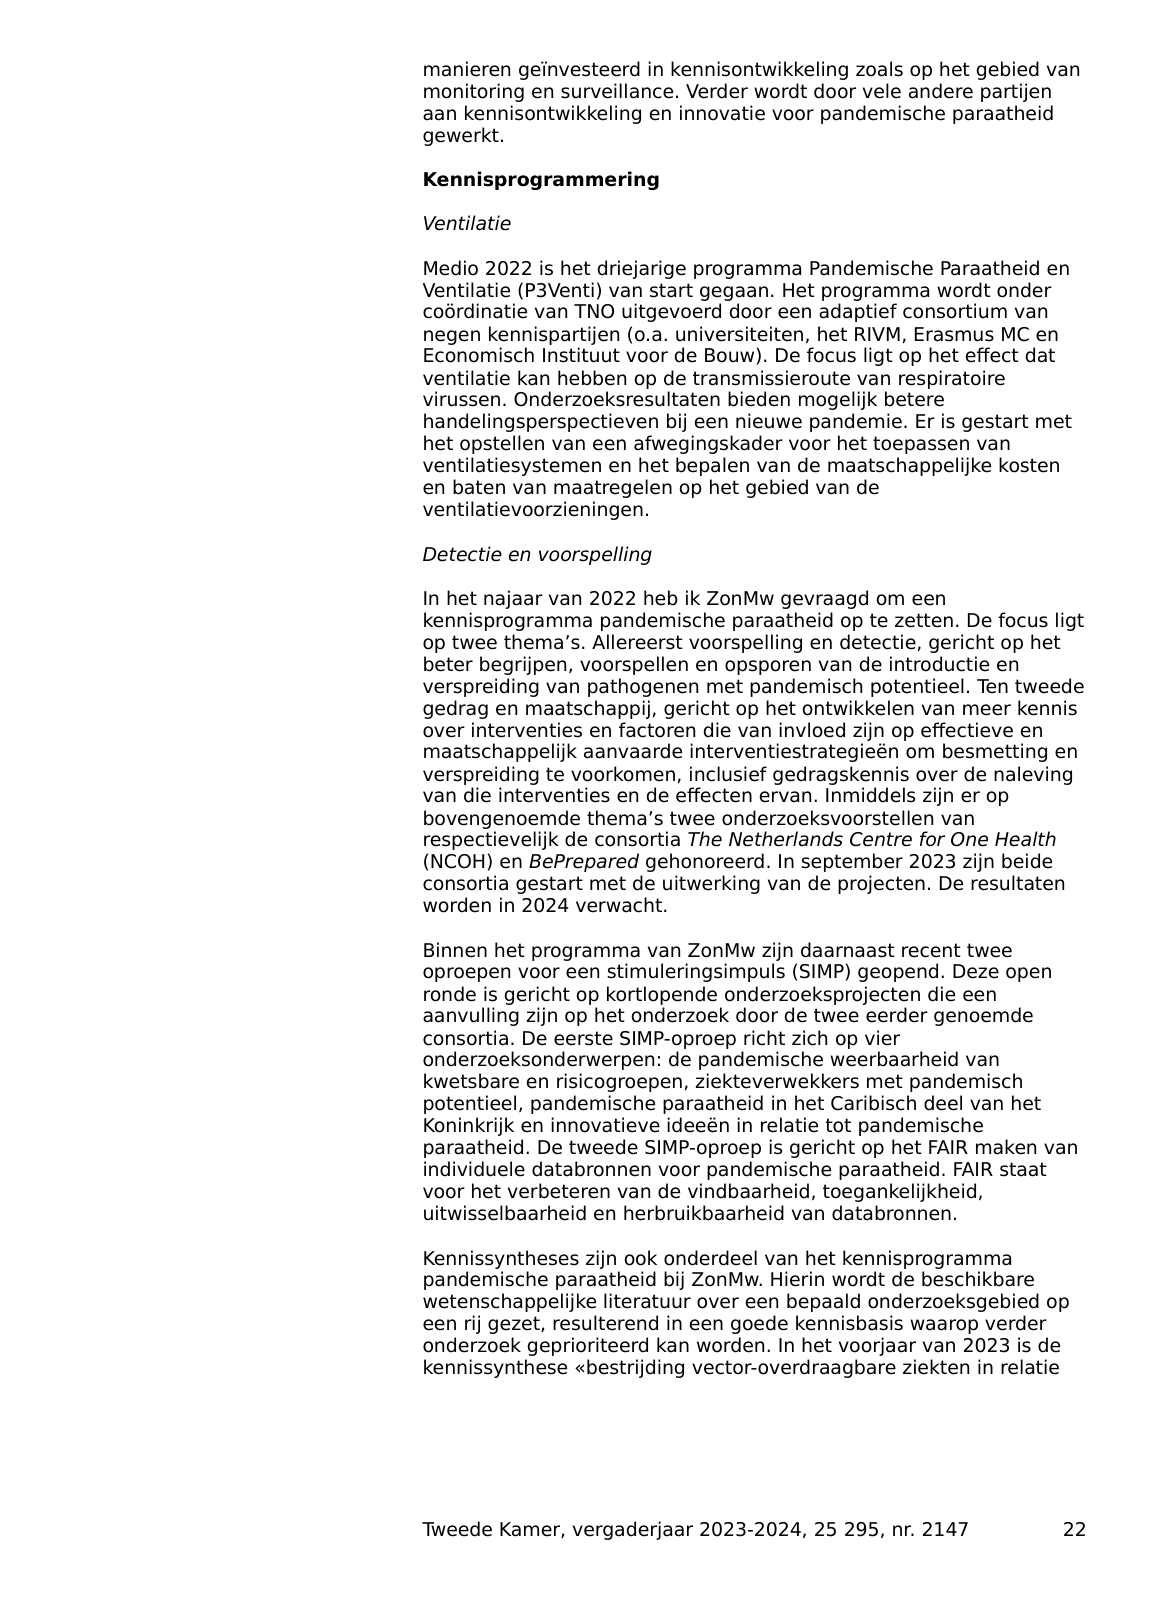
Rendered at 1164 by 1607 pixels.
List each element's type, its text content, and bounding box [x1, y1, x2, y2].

subtitle Detectie en voorspelling [422, 543, 1087, 565]
text Binnen het programma van ZonMw zijn daarnaast recent twee oproepen voor een stimuleringsimpuls (SIMP) geopend. Deze open ronde is gericht op kortlopende onderzoeksprojecten die een aanvulling zijn op het onderzoek door de twee eerder genoemde consortia. De eerste SIMP-oproep richt zich op vier onderzoeksonderwerpen: de pandemische weerbaarheid van kwetsbare en risicogroepen, ziekteverwekkers met pandemisch potentieel, pandemische paraatheid in het Caribisch deel van het Koninkrijk en innovatieve ideeën in relatie tot pandemische paraatheid. De tweede SIMP-oproep is gericht op het FAIR maken van individuele databronnen voor pandemische paraatheid. FAIR staat voor het verbeteren van de vindbaarheid, toegankelijkheid, uitwisselbaarheid en herbruikbaarheid van databronnen. [422, 939, 1087, 1225]
subtitle Kennisprogrammering [422, 169, 1087, 191]
text Medio 2022 is het driejarige programma Pandemische Paraatheid en Ventilatie (P3Venti) van start gegaan. Het programma wordt onder coördinatie van TNO uitgevoerd door een adaptief consortium van negen kennispartijen (o.a. universiteiten, het RIVM, Erasmus MC en Economisch Instituut voor de Bouw). De focus ligt op het effect dat ventilatie kan hebben op de transmissieroute van respiratoire virussen. Onderzoeksresultaten bieden mogelijk betere handelingsperspectieven bij een nieuwe pandemie. Er is gestart met het opstellen van een afwegingskader voor het toepassen van ventilatiesystemen en het bepalen van de maatschappelijke kosten en baten van maatregelen op het gebied van de ventilatievoorzieningen. [422, 257, 1087, 521]
text In het najaar van 2022 heb ik ZonMw gevraagd om een kennisprogramma pandemische paraatheid op te zetten. De focus ligt op twee thema’s. Allereerst voorspelling en detectie, gericht op het beter begrijpen, voorspellen en opsporen van de introductie en verspreiding van pathogenen met pandemisch potentieel. Ten tweede gedrag en maatschappij, gericht op het ontwikkelen van meer kennis over interventies en factoren die van invloed zijn op effectieve en maatschappelijk aanvaarde interventiestrategieën om besmetting en verspreiding te voorkomen, inclusief gedragskennis over de naleving van die interventies en de effecten ervan. Inmiddels zijn er op bovengenoemde thema’s twee onderzoeksvoorstellen van respectievelijk de consortia The Netherlands Centre for One Health (NCOH) en BePrepared gehonoreerd. In september 2023 zijn beide consortia gestart met de uitwerking van de projecten. De resultaten worden in 2024 verwacht. [422, 588, 1087, 917]
text manieren geïnvesteerd in kennisontwikkeling zoals op het gebied van monitoring en surveillance. Verder wordt door vele andere partijen aan kennisontwikkeling en innovatie voor pandemische paraatheid gewerkt. [422, 59, 1087, 147]
subtitle Ventilatie [422, 213, 1087, 235]
text Kennissyntheses zijn ook onderdeel van het kennisprogramma pandemische paraatheid bij ZonMw. Hierin wordt de beschikbare wetenschappelijke literatuur over een bepaald onderzoeksgebied op een rij gezet, resulterend in een goede kennisbasis waarop verder onderzoek geprioriteerd kan worden. In het voorjaar van 2023 is de kennissynthese «bestrijding vector-overdraagbare ziekten in relatie [422, 1247, 1087, 1401]
